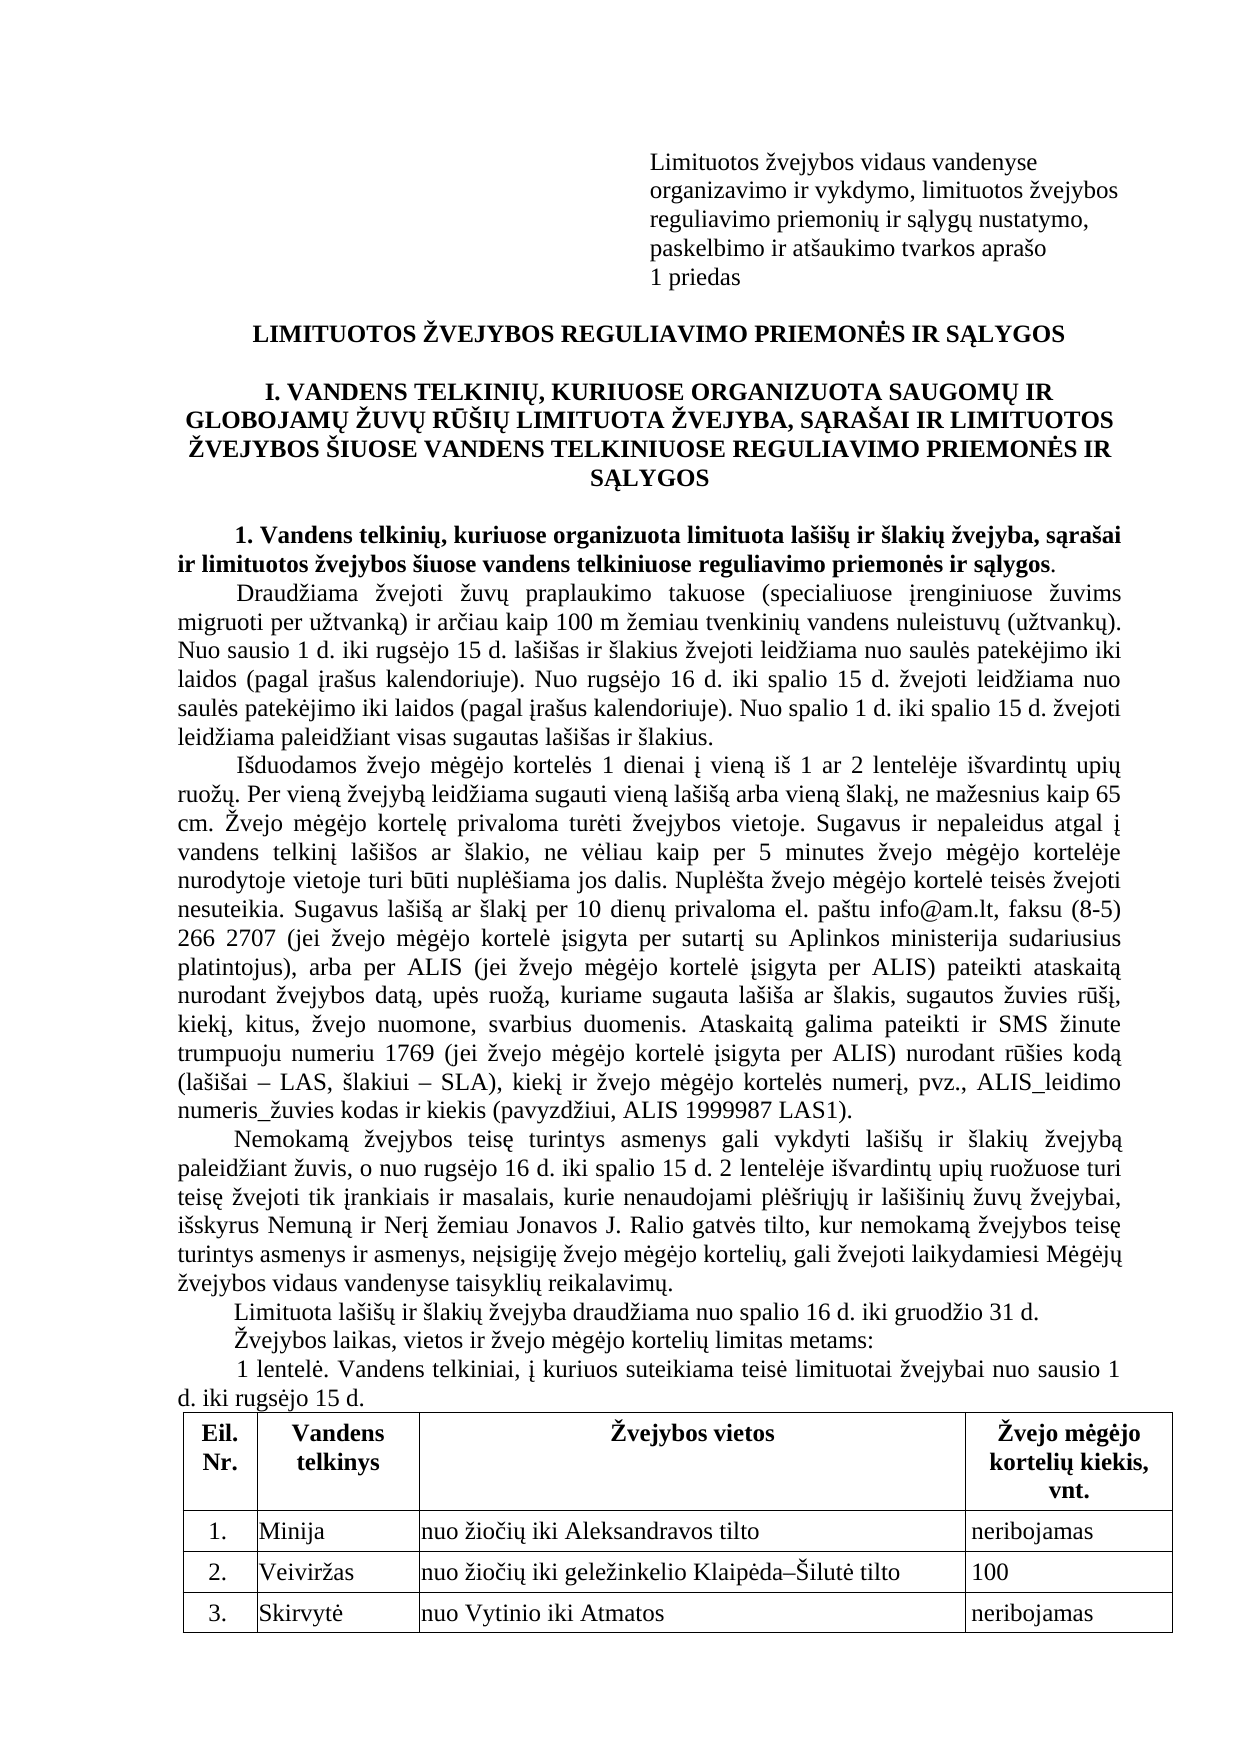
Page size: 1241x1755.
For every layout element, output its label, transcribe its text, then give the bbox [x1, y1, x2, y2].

text LIMITUOTOS ŽVEJYBOS REGULIAVIMO PRIEMONĖS IR SĄLYGOS [177, 319, 1122, 348]
table_cell Skirvytė [258, 1593, 419, 1632]
text 1 priedas [649, 262, 1122, 291]
table_cell nuo Vytinio iki Atmatos [420, 1593, 965, 1632]
text Išduodamos žvejo mėgėjo kortelės 1 dienai į vieną iš 1 ar 2 lentelėje išvardintų upių ruožų. Per vieną žvejybą leidžiama sugauti vieną lašišą arba vieną šlakį, ne mažesnius kaip 65 cm. Žvejo mėgėjo kortelę privaloma turėti žvejybos vietoje. Sugavus ir nepaleidus atgal į vandens telkinį lašišos ar šlakio, ne vėliau kaip per 5 minutes žvejo mėgėjo kortelėje nurodytoje vietoje turi būti nuplėšiama jos dalis. Nuplėšta žvejo mėgėjo kortelė teisės žvejoti nesuteikia. Sugavus lašišą ar šlakį per 10 dienų privaloma el. paštu info@am.lt, faksu (8-5) 266 2707 (jei žvejo mėgėjo kortelė įsigyta per sutartį su Aplinkos ministerija sudariusius platintojus), arba per ALIS (jei žvejo mėgėjo kortelė įsigyta per ALIS) pateikti ataskaitą nurodant žvejybos datą, upės ruožą, kuriame sugauta lašiša ar šlakis, sugautos žuvies rūšį, kiekį, kitus, žvejo nuomone, svarbius duomenis. Ataskaitą galima pateikti ir SMS žinute trumpuoju numeriu 1769 (jei žvejo mėgėjo kortelė įsigyta per ALIS) nurodant rūšies kodą (lašišai – LAS, šlakiui – SLA), kiekį ir žvejo mėgėjo kortelės numerį, pvz., ALIS_leidimo numeris_žuvies kodas ir kiekis (pavyzdžiui, ALIS 1999987 LAS1). [177, 751, 1122, 1124]
table_cell nuo žiočių iki geležinkelio Klaipėda–Šilutė tilto [420, 1552, 965, 1592]
table_cell nuo žiočių iki Aleksandravos tilto [420, 1511, 965, 1551]
table_cell 3. [184, 1593, 257, 1632]
text Limituota lašišų ir šlakių žvejyba draudžiama nuo spalio 16 d. iki gruodžio 31 d. [177, 1297, 1122, 1326]
table_cell neribojamas [966, 1511, 1172, 1551]
table_cell 1. [184, 1511, 257, 1551]
table_header Eil. Nr. [184, 1413, 257, 1510]
table_header Vandens telkinys [258, 1413, 419, 1510]
text Žvejybos laikas, vietos ir žvejo mėgėjo kortelių limitas metams: [177, 1326, 1122, 1354]
text Limituotos žvejybos vidaus vandenyse organizavimo ir vykdymo, limituotos žvejybos reguliavimo priemonių ir sąlygų nustatymo, paskelbimo ir atšaukimo tvarkos aprašo [649, 147, 1122, 262]
text Draudžiama žvejoti žuvų praplaukimo takuose (specialiuose įrenginiuose žuvims migruoti per užtvanką) ir arčiau kaip 100 m žemiau tvenkinių vandens nuleistuvų (užtvankų). Nuo sausio 1 d. iki rugsėjo 15 d. lašišas ir šlakius žvejoti leidžiama nuo saulės patekėjimo iki laidos (pagal įrašus kalendoriuje). Nuo rugsėjo 16 d. iki spalio 15 d. žvejoti leidžiama nuo saulės patekėjimo iki laidos (pagal įrašus kalendoriuje). Nuo spalio 1 d. iki spalio 15 d. žvejoti leidžiama paleidžiant visas sugautas lašišas ir šlakius. [177, 578, 1122, 751]
text Nemokamą žvejybos teisę turintys asmenys gali vykdyti lašišų ir šlakių žvejybą paleidžiant žuvis, o nuo rugsėjo 16 d. iki spalio 15 d. 2 lentelėje išvardintų upių ruožuose turi teisę žvejoti tik įrankiais ir masalais, kurie nenaudojami plėšriųjų ir lašišinių žuvų žvejybai, išskyrus Nemuną ir Nerį žemiau Jonavos J. Ralio gatvės tilto, kur nemokamą žvejybos teisę turintys asmenys ir asmenys, neįsigiję žvejo mėgėjo kortelių, gali žvejoti laikydamiesi Mėgėjų žvejybos vidaus vandenyse taisyklių reikalavimų. [177, 1124, 1122, 1297]
table_cell Minija [258, 1511, 419, 1551]
table_cell neribojamas [966, 1593, 1172, 1632]
text I. VANDENS TELKINIŲ, KURIUOSE ORGANIZUOTA SAUGOMŲ IR GLOBOJAMŲ ŽUVŲ RŪŠIŲ LIMITUOTA ŽVEJYBA, SĄRAŠAI IR LIMITUOTOS ŽVEJYBOS ŠIUOSE VANDENS TELKINIUOSE REGULIAVIMO PRIEMONĖS IR SĄLYGOS [177, 377, 1122, 492]
table_header Žvejybos vietos [420, 1413, 965, 1510]
table_cell 2. [184, 1552, 257, 1592]
table_cell 100 [966, 1552, 1172, 1592]
table_cell Veiviržas [258, 1552, 419, 1592]
table_header Žvejo mėgėjo kortelių kiekis, vnt. [966, 1413, 1172, 1510]
text 1. Vandens telkinių, kuriuose organizuota limituota lašišų ir šlakių žvejyba, sąrašai ir limituotos žvejybos šiuose vandens telkiniuose reguliavimo priemonės ir sąlygos. [177, 521, 1122, 578]
text 1 lentelė. Vandens telkiniai, į kuriuos suteikiama teisė limituotai žvejybai nuo sausio 1 d. iki rugsėjo 15 d. [177, 1354, 1122, 1412]
